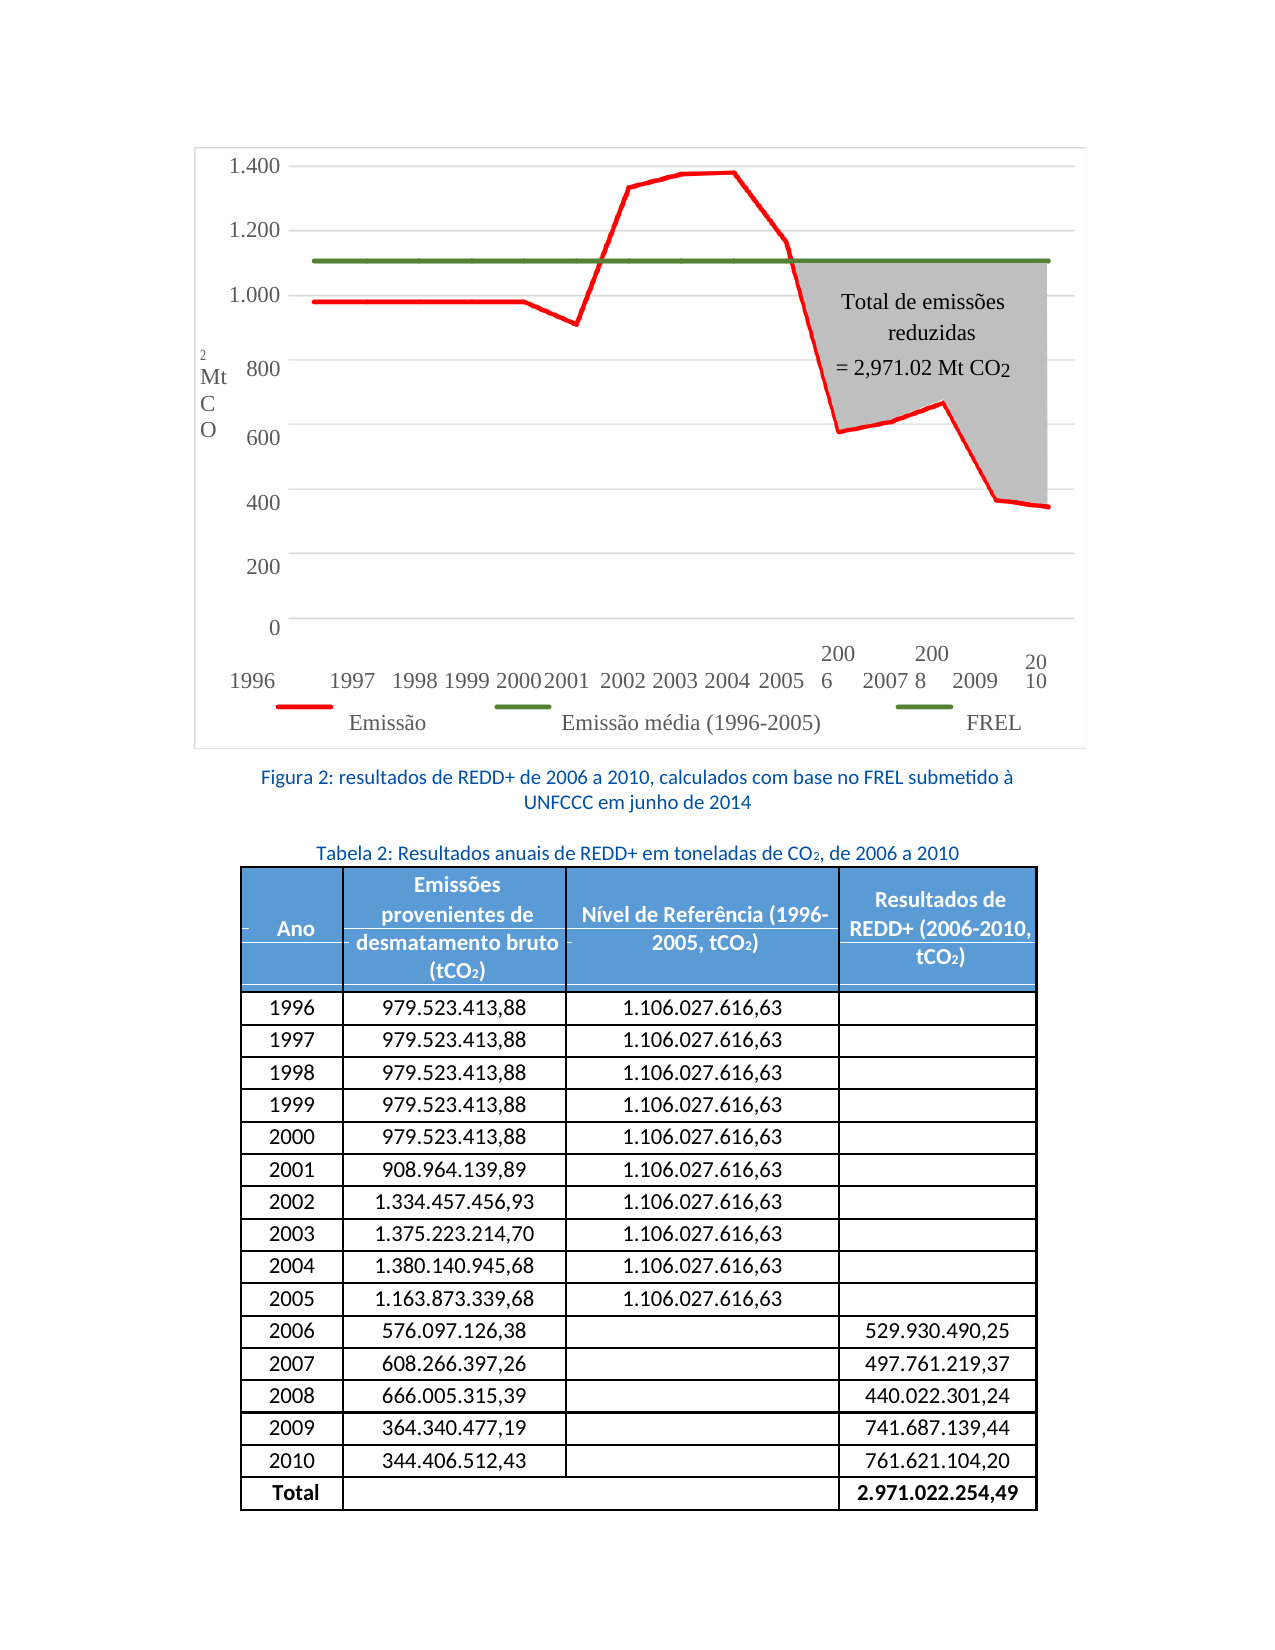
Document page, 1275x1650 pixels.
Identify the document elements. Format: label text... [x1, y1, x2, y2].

table_cell desmatamento bruto [349, 929, 565, 956]
table_cell [845, 1058, 1035, 1086]
table_cell 1.106.027.616,63 [567, 1220, 838, 1247]
table_cell 2007 [242, 1349, 342, 1377]
table_cell [344, 898, 349, 914]
table_cell [567, 1349, 572, 1377]
table_cell 1.106.027.616,63 [567, 1187, 838, 1215]
table_cell [840, 1284, 845, 1312]
table_cell 2008 [242, 1381, 342, 1409]
table_cell [242, 898, 249, 914]
table_cell [567, 1414, 572, 1441]
table_header Resultados de [845, 868, 1035, 914]
table_cell 364.340.477,19 [344, 1414, 565, 1441]
table_cell [572, 1478, 838, 1506]
table_cell [840, 943, 845, 956]
table_cell [344, 1478, 349, 1506]
table_cell [344, 914, 349, 928]
table_cell [840, 1090, 845, 1118]
table_cell 2009 [242, 1414, 342, 1441]
table_cell [249, 970, 342, 984]
table_cell [840, 1058, 845, 1086]
text UNFCCC em junho de 2014 [150, 789, 1125, 815]
table_cell [344, 929, 349, 942]
table_cell 344.406.512,43 [344, 1446, 565, 1474]
table_cell 2000 [242, 1123, 342, 1150]
table_cell [567, 1381, 572, 1409]
table_cell 1998 [242, 1058, 342, 1086]
table_cell 1997 [242, 1026, 342, 1053]
table_cell 979.523.413,88 [344, 1090, 565, 1118]
table_cell 979.523.413,88 [344, 1058, 565, 1086]
table_cell [249, 985, 342, 991]
table_cell 666.005.315,39 [344, 1381, 565, 1409]
table_cell [572, 1446, 838, 1474]
table_cell (tCO2) [349, 956, 565, 984]
table_cell [344, 943, 349, 956]
table_cell [840, 993, 845, 1021]
table_header Emissões [349, 868, 565, 898]
table_cell [567, 914, 572, 928]
table_cell 979.523.413,88 [344, 993, 565, 1021]
table_cell [567, 1317, 572, 1344]
table_header [249, 868, 342, 898]
table_cell 2010 [242, 1446, 342, 1474]
table_cell 440.022.301,24 [840, 1381, 1035, 1409]
table_cell [242, 929, 249, 942]
table_cell 979.523.413,88 [344, 1123, 565, 1150]
table_cell Total [249, 1478, 342, 1506]
table_cell [344, 956, 349, 970]
table_header [572, 868, 838, 898]
table_header [242, 868, 249, 898]
table_cell 741.687.139,44 [840, 1414, 1035, 1441]
table_cell [242, 1478, 249, 1506]
table_cell [349, 1478, 566, 1506]
table_cell 1.106.027.616,63 [567, 1155, 838, 1183]
table_cell 1.106.027.616,63 [567, 1123, 838, 1150]
table_cell [845, 993, 1035, 1021]
table_cell 979.523.413,88 [344, 1026, 565, 1053]
table_cell 1999 [242, 1090, 342, 1118]
table_cell [567, 970, 572, 984]
table_cell [567, 1446, 572, 1474]
table_cell [840, 1026, 845, 1053]
table_cell [249, 943, 342, 956]
table_cell [840, 970, 845, 984]
table_cell 1.106.027.616,63 [567, 1090, 838, 1118]
table_cell [840, 1123, 845, 1150]
table_cell 908.964.139,89 [344, 1155, 565, 1183]
table_cell 1.106.027.616,63 [567, 1058, 838, 1086]
table_cell [572, 1414, 838, 1441]
table_cell [845, 1252, 1035, 1279]
table_cell [845, 985, 1035, 991]
table_cell [567, 929, 572, 942]
table_cell [840, 1252, 845, 1279]
table_cell 1996 [242, 993, 342, 1021]
table_cell Nível de Referência (1996- [572, 898, 838, 928]
table_cell 1.380.140.945,68 [344, 1252, 565, 1279]
text Figura 2: resultados de REDD+ de 2006 a 2010, calculados com base no FREL submetido à [150, 764, 1125, 789]
table_cell 1.106.027.616,63 [567, 1284, 838, 1312]
table_cell 1.106.027.616,63 [567, 993, 838, 1021]
table_cell [840, 1220, 845, 1247]
table_cell [845, 1026, 1035, 1053]
table_cell provenientes de [349, 898, 565, 928]
table_cell [344, 970, 349, 984]
table_cell [845, 1187, 1035, 1215]
table_cell [840, 1187, 845, 1215]
table_cell [572, 1317, 838, 1344]
table_cell 2006 [242, 1317, 342, 1344]
table_cell 2003 [242, 1220, 342, 1247]
table_cell [249, 956, 342, 970]
table_cell [567, 956, 572, 970]
table_cell [845, 1284, 1035, 1312]
table_cell 576.097.126,38 [344, 1317, 565, 1344]
table_cell [566, 1478, 572, 1506]
table_cell Ano [249, 914, 342, 942]
table_cell [249, 898, 342, 914]
table_cell 2001 [242, 1155, 342, 1183]
table_cell [242, 970, 249, 984]
table_cell [840, 956, 845, 970]
table_cell [845, 1090, 1035, 1118]
table_cell [349, 985, 565, 991]
table_cell 529.930.490,25 [840, 1317, 1035, 1344]
text Tabela 2: Resultados anuais de REDD+ em toneladas de CO2, de 2006 a 2010 [150, 840, 1125, 866]
table_cell [845, 1220, 1035, 1247]
table_cell [572, 1349, 838, 1377]
table_cell [840, 1155, 845, 1183]
table_cell [572, 956, 838, 970]
table_cell 2002 [242, 1187, 342, 1215]
table_cell 1.375.223.214,70 [344, 1220, 565, 1247]
table_cell 2.971.022.254,49 [840, 1478, 1035, 1506]
table_cell 1.163.873.339,68 [344, 1284, 565, 1312]
table_cell 1.106.027.616,63 [567, 1026, 838, 1053]
table_cell [242, 956, 249, 970]
table_cell 1.334.457.456,93 [344, 1187, 565, 1215]
table_cell [567, 943, 572, 956]
table_header [840, 868, 845, 898]
table_header [567, 868, 572, 898]
table_cell [572, 1381, 838, 1409]
table_cell [845, 970, 1035, 984]
table_cell [242, 914, 249, 928]
table_cell tCO2) [845, 943, 1035, 970]
table_header [344, 868, 349, 898]
table_cell 2005 [242, 1284, 342, 1312]
table_cell [242, 985, 249, 991]
table_cell [572, 970, 838, 984]
table_cell [567, 898, 572, 914]
table_cell 497.761.219,37 [840, 1349, 1035, 1377]
table_cell 2004 [242, 1252, 342, 1279]
table_cell [840, 898, 845, 914]
table_cell 761.621.104,20 [840, 1446, 1035, 1474]
table_cell REDD+ (2006-2010, [845, 914, 1035, 942]
table_cell 2005, tCO2) [572, 929, 838, 956]
table_cell 608.266.397,26 [344, 1349, 565, 1377]
table_cell [840, 914, 845, 942]
table_cell [845, 1155, 1035, 1183]
table_cell [572, 985, 838, 991]
table_cell [845, 1123, 1035, 1150]
table_cell [242, 943, 249, 956]
table_cell 1.106.027.616,63 [567, 1252, 838, 1279]
